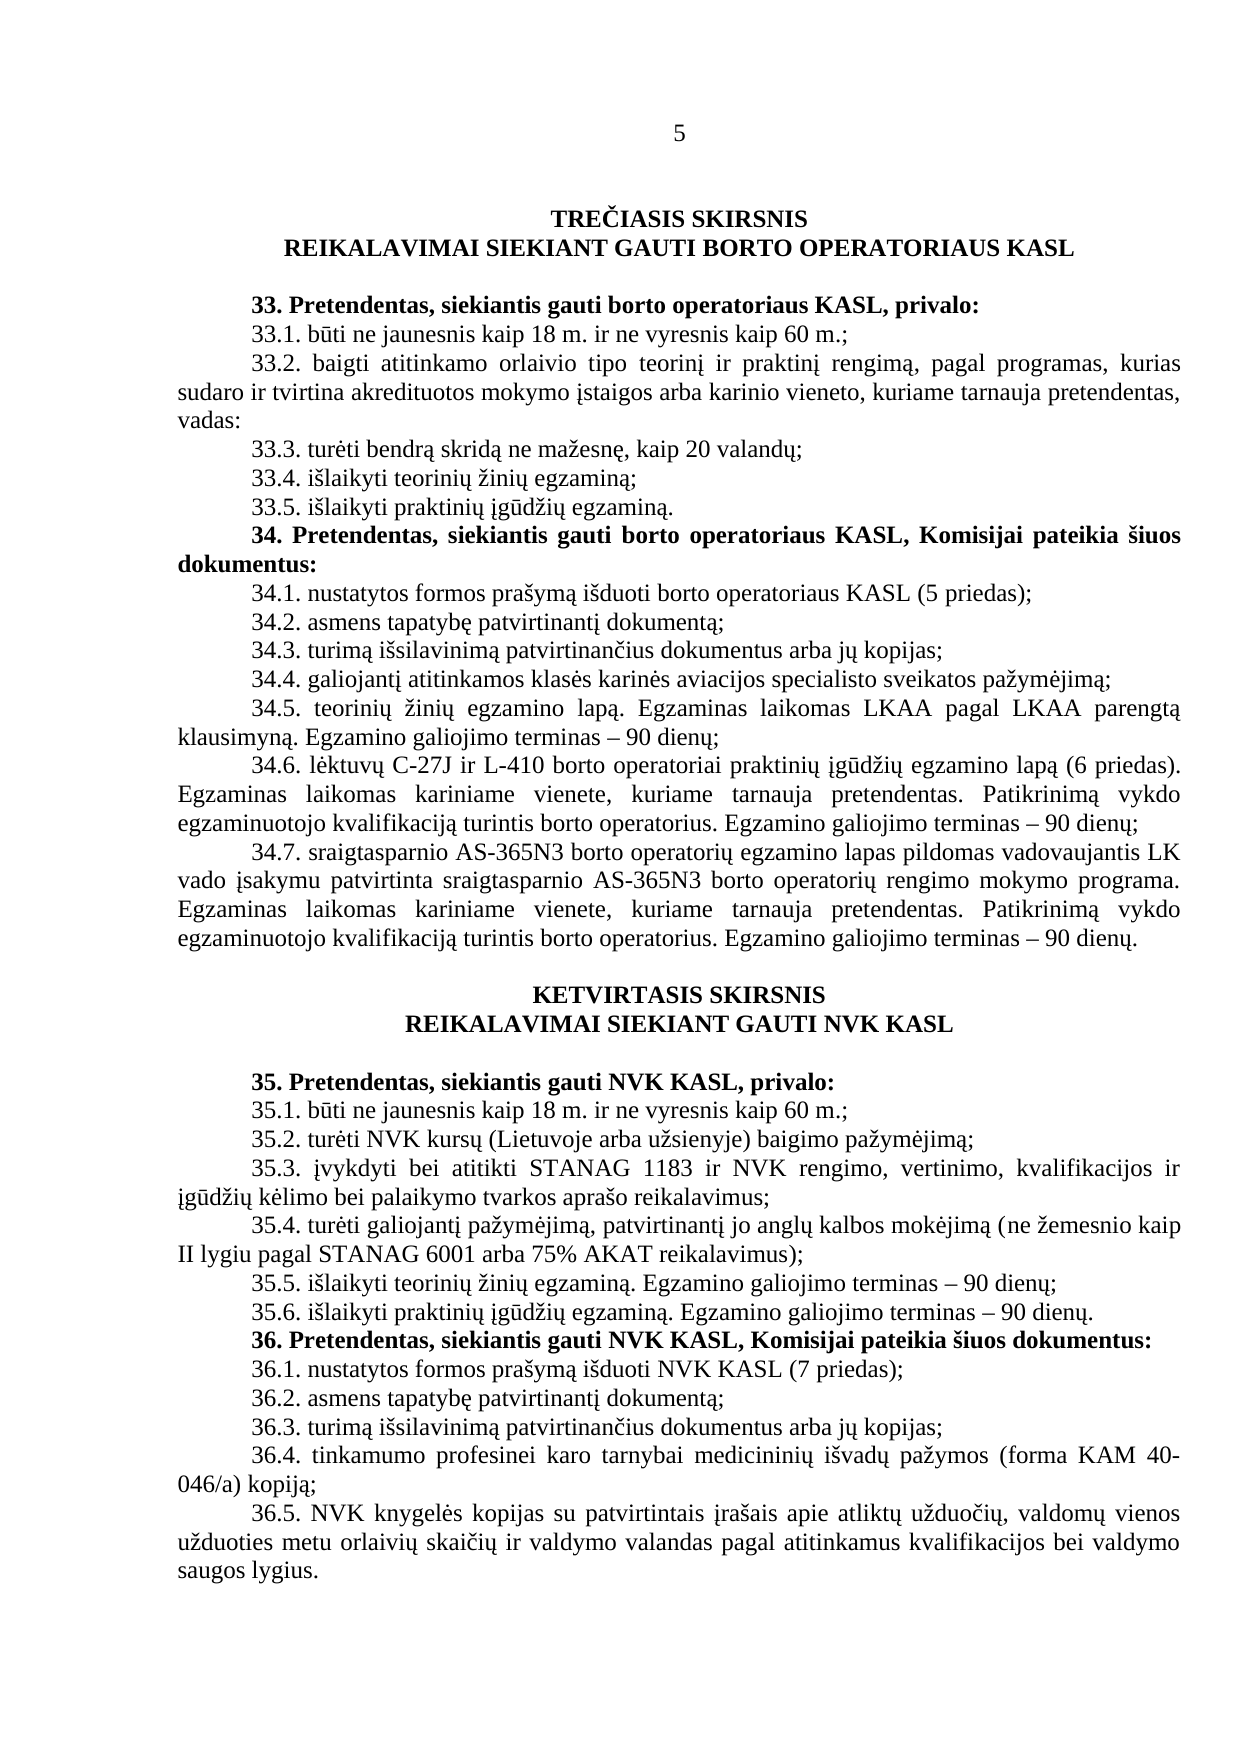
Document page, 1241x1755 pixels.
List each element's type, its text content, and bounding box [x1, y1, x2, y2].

subtitle 36.1. nustatytos formos prašymą išduoti NVK KASL (7 priedas); [177, 1354, 1181, 1383]
subtitle 36.4. tinkamumo profesinei karo tarnybai medicininių išvadų pažymos (forma KAM 40-046/a) kopiją; [177, 1441, 1181, 1498]
text 34.3. turimą išsilavinimą patvirtinančius dokumentus arba jų kopijas; [177, 636, 1181, 664]
text 33. Pretendentas, siekiantis gauti borto operatoriaus KASL, privalo: [177, 291, 1181, 319]
text 34.6. lėktuvų C-27J ir L-410 borto operatoriai praktinių įgūdžių egzamino lapą (6 priedas). Egzaminas laikomas kariniame vienete, kuriame tarnauja pretendentas. Patikrinimą vykdo egzaminuotojo kvalifikaciją turintis borto operatorius. Egzamino galiojimo terminas – 90 dienų; [177, 751, 1181, 837]
text KETVIRTASIS SKIRSNIS [177, 981, 1181, 1009]
text 33.5. išlaikyti praktinių įgūdžių egzaminą. [177, 492, 1181, 521]
text REIKALAVIMAI SIEKIANT GAUTI BORTO OPERATORIAUS KASL [177, 233, 1181, 262]
text 35.6. išlaikyti praktinių įgūdžių egzaminą. Egzamino galiojimo terminas – 90 dienų. [177, 1297, 1181, 1326]
subtitle 36.2. asmens tapatybę patvirtinantį dokumentą; [177, 1383, 1181, 1412]
text 34.2. asmens tapatybę patvirtinantį dokumentą; [177, 607, 1181, 636]
subtitle 35.3. įvykdyti bei atitikti STANAG 1183 ir NVK rengimo, vertinimo, kvalifikacijos ir įgūdžių kėlimo bei palaikymo tvarkos aprašo reikalavimus; [177, 1153, 1181, 1211]
subtitle 35.4. turėti galiojantį pažymėjimą, patvirtinantį jo anglų kalbos mokėjimą (ne žemesnio kaip II lygiu pagal STANAG 6001 arba 75% AKAT reikalavimus); [177, 1211, 1181, 1268]
text 34.1. nustatytos formos prašymą išduoti borto operatoriaus KASL (5 priedas); [177, 578, 1181, 607]
text 36. Pretendentas, siekiantis gauti NVK KASL, Komisijai pateikia šiuos dokumentus: [177, 1326, 1181, 1354]
text 33.3. turėti bendrą skridą ne mažesnę, kaip 20 valandų; [177, 434, 1181, 463]
subtitle 36.3. turimą išsilavinimą patvirtinančius dokumentus arba jų kopijas; [177, 1412, 1181, 1441]
subtitle 35.2. turėti NVK kursų (Lietuvoje arba užsienyje) baigimo pažymėjimą; [177, 1124, 1181, 1153]
text 33.2. baigti atitinkamo orlaivio tipo teorinį ir praktinį rengimą, pagal programas, kurias sudaro ir tvirtina akredituotos mokymo įstaigos arba karinio vieneto, kuriame tarnauja pretendentas, vadas: [177, 348, 1181, 434]
text 34.5. teorinių žinių egzamino lapą. Egzaminas laikomas LKAA pagal LKAA parengtą klausimyną. Egzamino galiojimo terminas – 90 dienų; [177, 693, 1181, 751]
text 33.1. būti ne jaunesnis kaip 18 m. ir ne vyresnis kaip 60 m.; [177, 319, 1181, 348]
text 35.5. išlaikyti teorinių žinių egzaminą. Egzamino galiojimo terminas – 90 dienų; [177, 1268, 1181, 1297]
text 34. Pretendentas, siekiantis gauti borto operatoriaus KASL, Komisijai pateikia šiuos dokumentus: [177, 521, 1181, 578]
text 34.7. sraigtasparnio AS-365N3 borto operatorių egzamino lapas pildomas vadovaujantis LK vado įsakymu patvirtinta sraigtasparnio AS-365N3 borto operatorių rengimo mokymo programa. Egzaminas laikomas kariniame vienete, kuriame tarnauja pretendentas. Patikrinimą vykdo egzaminuotojo kvalifikaciją turintis borto operatorius. Egzamino galiojimo terminas – 90 dienų. [177, 837, 1181, 952]
text TREČIASIS SKIRSNIS [177, 204, 1181, 233]
text 34.4. galiojantį atitinkamos klasės karinės aviacijos specialisto sveikatos pažymėjimą; [177, 664, 1181, 693]
text 35.1. būti ne jaunesnis kaip 18 m. ir ne vyresnis kaip 60 m.; [177, 1096, 1181, 1124]
text 33.4. išlaikyti teorinių žinių egzaminą; [177, 463, 1181, 492]
text REIKALAVIMAI SIEKIANT GAUTI NVK KASL [177, 1009, 1181, 1038]
subtitle 35. Pretendentas, siekiantis gauti NVK KASL, privalo: [177, 1067, 1181, 1096]
subtitle 36.5. NVK knygelės kopijas su patvirtintais įrašais apie atliktų užduočių, valdomų vienos užduoties metu orlaivių skaičių ir valdymo valandas pagal atitinkamus kvalifikacijos bei valdymo saugos lygius. [177, 1498, 1181, 1584]
